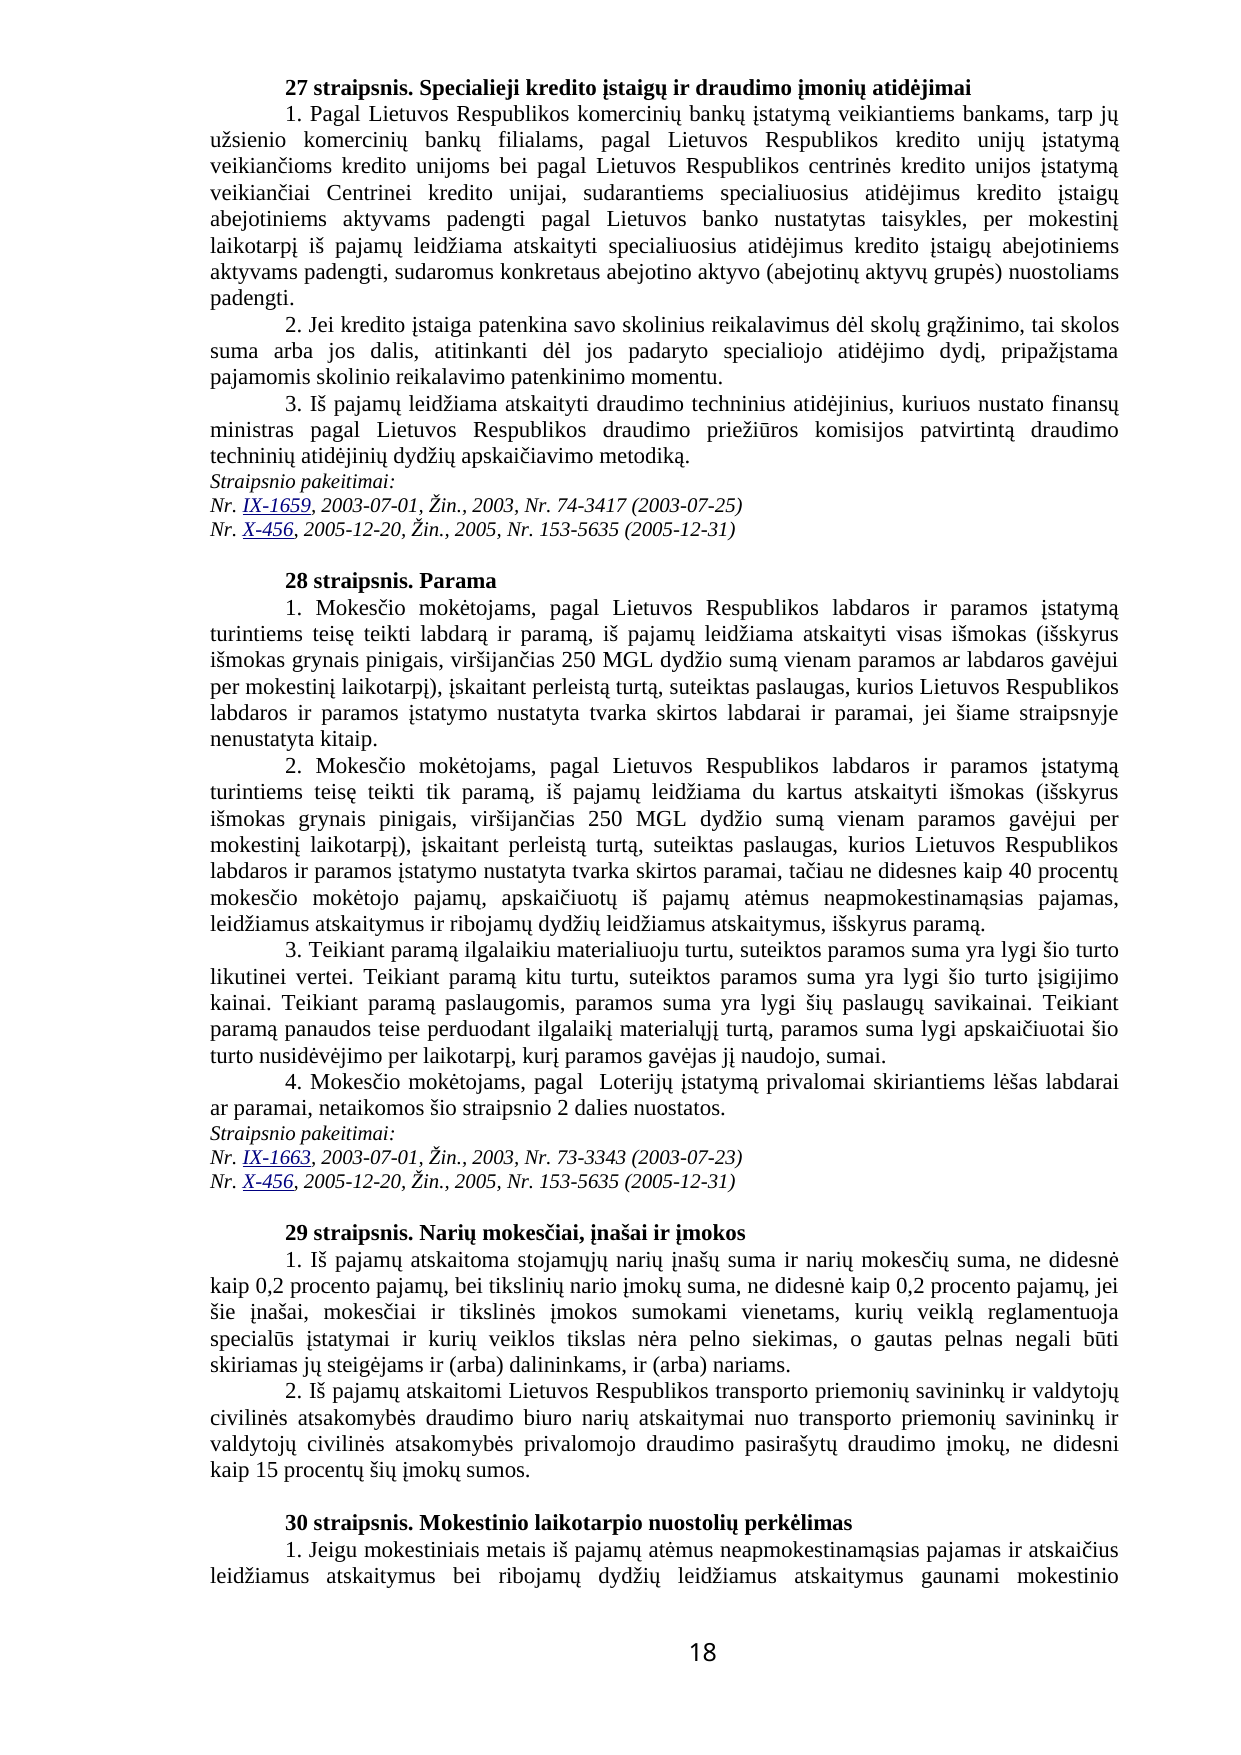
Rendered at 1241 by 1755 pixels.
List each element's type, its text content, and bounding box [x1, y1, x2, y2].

text Straipsnio pakeitimai: [210, 1121, 1120, 1145]
text 1. Iš pajamų atskaitoma stojamųjų narių įnašų suma ir narių mokesčių suma, ne didesnė kaip 0,2 procento pajamų, bei tikslinių nario įmokų suma, ne didesnė kaip 0,2 procento pajamų, jei šie įnašai, mokesčiai ir tikslinės įmokos sumokami vienetams, kurių veiklą reglamentuoja specialūs įstatymai ir kurių veiklos tikslas nėra pelno siekimas, o gautas pelnas negali būti skiriamas jų steigėjams ir (arba) dalininkams, ir (arba) nariams. [210, 1246, 1120, 1377]
text 3. Iš pajamų leidžiama atskaityti draudimo techninius atidėjinius, kuriuos nustato finansų ministras pagal Lietuvos Respublikos draudimo priežiūros komisijos patvirtintą draudimo techninių atidėjinių dydžių apskaičiavimo metodiką. [210, 390, 1120, 469]
text 27 straipsnis. Specialieji kredito įstaigų ir draudimo įmonių atidėjimai [210, 73, 1120, 100]
text 4. Mokesčio mokėtojams, pagal Loterijų įstatymą privalomai skiriantiems lėšas labdarai ar paramai, netaikomos šio straipsnio 2 dalies nuostatos. [210, 1068, 1120, 1121]
text 1. Mokesčio mokėtojams, pagal Lietuvos Respublikos labdaros ir paramos įstatymą turintiems teisę teikti labdarą ir paramą, iš pajamų leidžiama atskaityti visas išmokas (išskyrus išmokas grynais pinigais, viršijančias 250 MGL dydžio sumą vienam paramos ar labdaros gavėjui per mokestinį laikotarpį), įskaitant perleistą turtą, suteiktas paslaugas, kurios Lietuvos Respublikos labdaros ir paramos įstatymo nustatyta tvarka skirtos labdarai ir paramai, jei šiame straipsnyje nenustatyta kitaip. [210, 594, 1120, 752]
text 1. Pagal Lietuvos Respublikos komercinių bankų įstatymą veikiantiems bankams, tarp jų užsienio komercinių bankų filialams, pagal Lietuvos Respublikos kredito unijų įstatymą veikiančioms kredito unijoms bei pagal Lietuvos Respublikos centrinės kredito unijos įstatymą veikiančiai Centrinei kredito unijai, sudarantiems specialiuosius atidėjimus kredito įstaigų abejotiniems aktyvams padengti pagal Lietuvos banko nustatytas taisykles, per mokestinį laikotarpį iš pajamų leidžiama atskaityti specialiuosius atidėjimus kredito įstaigų abejotiniems aktyvams padengti, sudaromus konkretaus abejotino aktyvo (abejotinų aktyvų grupės) nuostoliams padengti. [210, 100, 1120, 311]
text 2. Jei kredito įstaiga patenkina savo skolinius reikalavimus dėl skolų grąžinimo, tai skolos suma arba jos dalis, atitinkanti dėl jos padaryto specialiojo atidėjimo dydį, pripažįstama pajamomis skolinio reikalavimo patenkinimo momentu. [210, 311, 1120, 390]
text Nr. IX-1663, 2003-07-01, Žin., 2003, Nr. 73-3343 (2003-07-23) [210, 1145, 1120, 1169]
text 3. Teikiant paramą ilgalaikiu materialiuoju turtu, suteiktos paramos suma yra lygi šio turto likutinei vertei. Teikiant paramą kitu turtu, suteiktos paramos suma yra lygi šio turto įsigijimo kainai. Teikiant paramą paslaugomis, paramos suma yra lygi šių paslaugų savikainai. Teikiant paramą panaudos teise perduodant ilgalaikį materialųjį turtą, paramos suma lygi apskaičiuotai šio turto nusidėvėjimo per laikotarpį, kurį paramos gavėjas jį naudojo, sumai. [210, 936, 1120, 1068]
text 28 straipsnis. Parama [210, 567, 1120, 594]
text 1. Jeigu mokestiniais metais iš pajamų atėmus neapmokestinamąsias pajamas ir atskaičius leidžiamus atskaitymus bei ribojamų dydžių leidžiamus atskaitymus gaunami mokestinio [210, 1536, 1120, 1588]
text Nr. X-456, 2005-12-20, Žin., 2005, Nr. 153-5635 (2005-12-31) [210, 517, 1120, 541]
text Nr. IX-1659, 2003-07-01, Žin., 2003, Nr. 74-3417 (2003-07-25) [210, 493, 1120, 517]
text 2. Mokesčio mokėtojams, pagal Lietuvos Respublikos labdaros ir paramos įstatymą turintiems teisę teikti tik paramą, iš pajamų leidžiama du kartus atskaityti išmokas (išskyrus išmokas grynais pinigais, viršijančias 250 MGL dydžio sumą vienam paramos gavėjui per mokestinį laikotarpį), įskaitant perleistą turtą, suteiktas paslaugas, kurios Lietuvos Respublikos labdaros ir paramos įstatymo nustatyta tvarka skirtos paramai, tačiau ne didesnes kaip 40 procentų mokesčio mokėtojo pajamų, apskaičiuotų iš pajamų atėmus neapmokestinamąsias pajamas, leidžiamus atskaitymus ir ribojamų dydžių leidžiamus atskaitymus, išskyrus paramą. [210, 752, 1120, 936]
text 29 straipsnis. Narių mokesčiai, įnašai ir įmokos [210, 1219, 1120, 1246]
text Nr. X-456, 2005-12-20, Žin., 2005, Nr. 153-5635 (2005-12-31) [210, 1169, 1120, 1193]
text 2. Iš pajamų atskaitomi Lietuvos Respublikos transporto priemonių savininkų ir valdytojų civilinės atsakomybės draudimo biuro narių atskaitymai nuo transporto priemonių savininkų ir valdytojų civilinės atsakomybės privalomojo draudimo pasirašytų draudimo įmokų, ne didesni kaip 15 procentų šių įmokų sumos. [210, 1377, 1120, 1483]
text 30 straipsnis. Mokestinio laikotarpio nuostolių perkėlimas [210, 1509, 1120, 1536]
text Straipsnio pakeitimai: [210, 469, 1120, 493]
